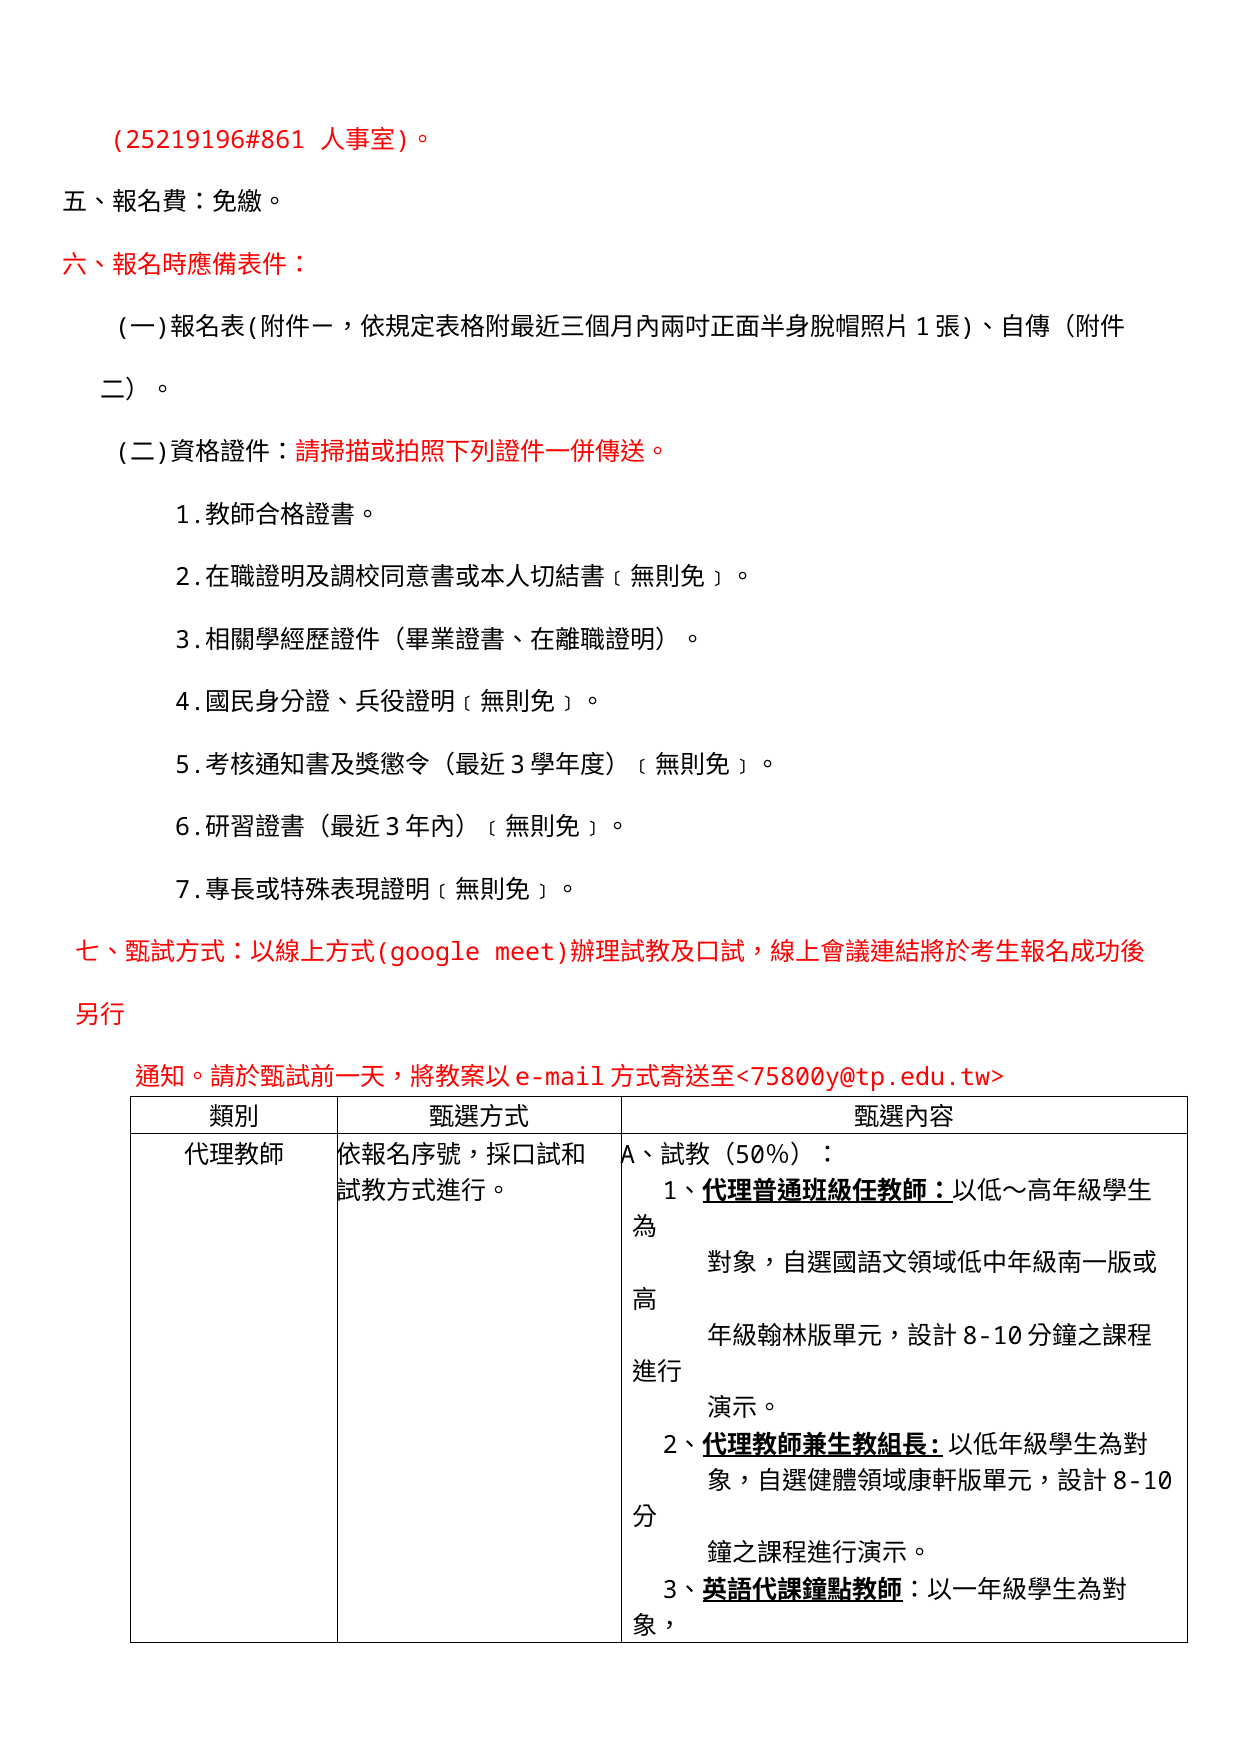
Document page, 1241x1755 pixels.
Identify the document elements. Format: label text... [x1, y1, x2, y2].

table_cell 代理教師 [131, 1134, 337, 1642]
text 通知。請於甄試前一天，將教案以e-mail方式寄送至<75800y@tp.edu.tw> [75, 1033, 1165, 1096]
text 6.研習證書（最近3年內）﹝無則免﹞。 [175, 783, 1165, 846]
table_header 類別 [131, 1097, 337, 1133]
text 4.國民身分證、兵役證明﹝無則免﹞。 [175, 658, 1165, 721]
table_header 甄選方式 [338, 1097, 621, 1133]
table_header 甄選內容 [622, 1097, 1187, 1133]
text 七、甄試方式：以線上方式(google meet)辦理試教及口試，線上會議連結將於考生報名成功後另行 [75, 908, 1165, 1033]
table_cell A、試教（50％）： 1、代理普通班級任教師：以低～高年級學生為 對象，自選國語文領域低中年級南一版或高 年級翰林版單元，設計8-10分鐘之課程進行 演示。 2、代理教師兼生教組長: 以低年級學生為對 象，自選健體領域康軒版單元，設計8-10分 鐘之課程進行演示。 3、英語代課鐘點教師：以一年級學生為對象， [622, 1134, 1187, 1642]
text 7.專長或特殊表現證明﹝無則免﹞。 [175, 846, 1165, 908]
table_cell 依報名序號，採口試和 試教方式進行。 [338, 1134, 621, 1642]
text (一)報名表(附件ㄧ，依規定表格附最近三個月內兩吋正面半身脫帽照片1張)、自傳（附件二）。 [100, 283, 1165, 408]
text 1.教師合格證書。 [175, 471, 1165, 533]
text 3.相關學經歷證件（畢業證書、在離職證明）。 [175, 596, 1165, 658]
text 五、報名費：免繳。 [62, 158, 1165, 221]
text (25219196#861 人事室)。 [48, 96, 1165, 158]
text 六、報名時應備表件： [62, 221, 1165, 283]
text (二)資格證件：請掃描或拍照下列證件一併傳送。 [100, 408, 1165, 471]
text 2.在職證明及調校同意書或本人切結書﹝無則免﹞。 [175, 533, 1165, 596]
text 5.考核通知書及獎懲令（最近3學年度）﹝無則免﹞。 [175, 721, 1165, 783]
